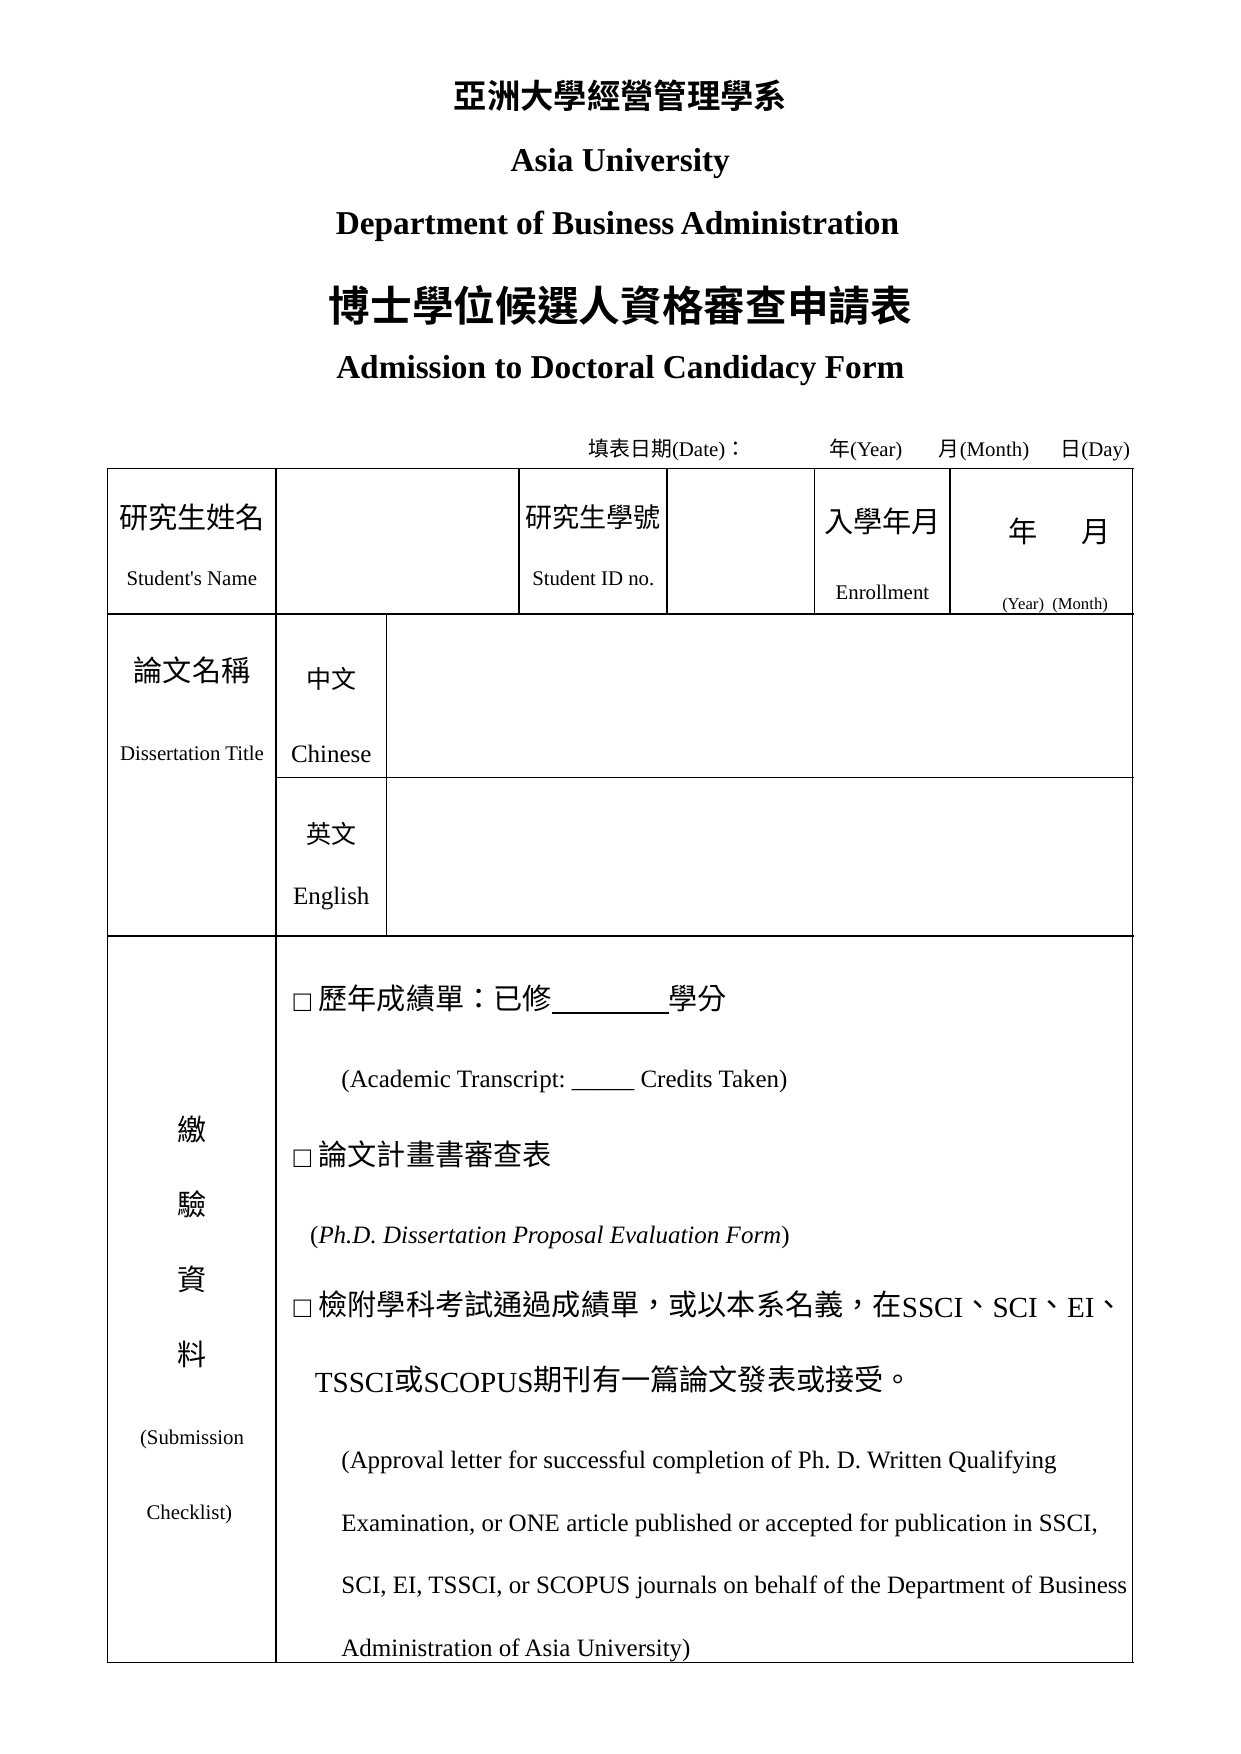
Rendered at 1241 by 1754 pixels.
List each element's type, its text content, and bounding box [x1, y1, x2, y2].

table_cell □ 歷年成績單：已修 學分 (Academic Transcript: _____ Credits Taken) □ 論文計畫書審查表 (Ph.D. Dissertation Proposal Evaluation Form) □ 檢附學科考試通過成績單，或以本系名義，在SSCI、SCI、EI、 TSSCI或SCOPUS期刊有一篇論文發表或接受。 (Approval letter for successful completion of Ph. D. Written Qualifying Examination, or ONE article published or accepted for publication in SSCI, SCI, EI, TSSCI, or SCOPUS journals on behalf of the Department of Business Administration of Asia University) [277, 937, 1132, 1661]
table_cell 年 月 (Year) (Month) [951, 469, 1132, 613]
text 亞洲大學經營管理學系 [89, 68, 1152, 118]
table_cell 研究生學號 Student ID no. [520, 469, 666, 613]
table_cell 繳 驗 資 料 (Submission Checklist) [108, 937, 275, 1661]
subtitle 博士學位候選人資格審查申請表 [89, 262, 1152, 324]
table_cell [387, 615, 1132, 777]
table_cell 研究生姓名 Student's Name [108, 469, 275, 613]
text Asia University [89, 118, 1152, 181]
table_cell [387, 778, 1132, 935]
table_header 填表日期(Date)： 年(Year) 月(Month) 日(Day) [108, 387, 1133, 468]
table_cell 論文名稱 Dissertation Title [108, 615, 275, 935]
table_cell 入學年月Enrollment [815, 469, 949, 613]
table_cell [277, 469, 518, 613]
table_cell 中文 Chinese [277, 615, 386, 777]
text Department of Business Administration [89, 181, 1152, 243]
table_cell [668, 469, 814, 613]
table_cell 英文English [277, 778, 386, 935]
text Admission to Doctoral Candidacy Form [89, 324, 1152, 387]
